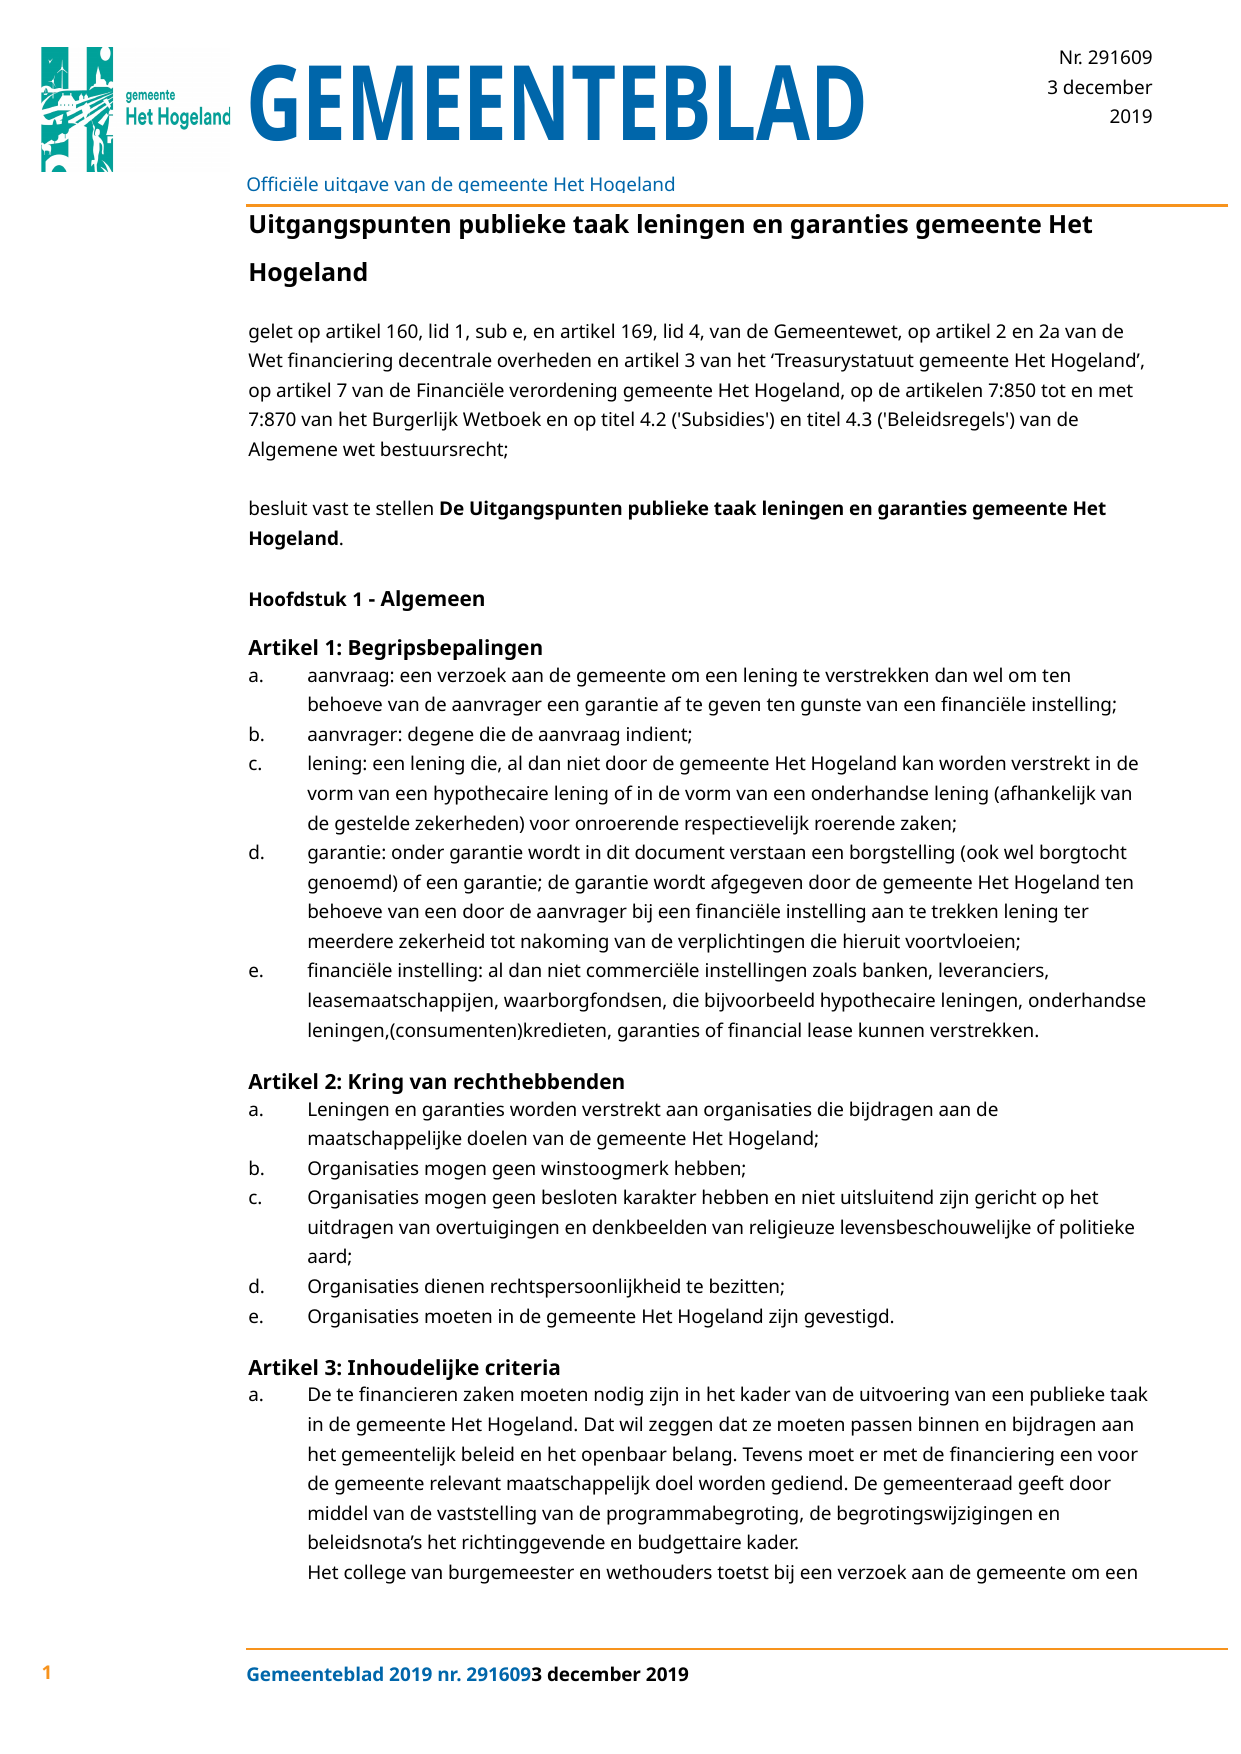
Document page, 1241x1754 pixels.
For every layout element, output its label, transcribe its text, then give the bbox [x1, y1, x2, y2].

list De te financieren zaken moeten nodig zijn in het kader van de uitvoering van een publieke taak in de gemeente Het Hogeland. Dat wil zeggen dat ze moeten passen binnen en bijdragen aan het gemeentelijk beleid en het openbaar belang. Tevens moet er met de financiering een voor de gemeente relevant maatschappelijk doel worden gediend. De gemeenteraad geeft door middel van de vaststelling van de programmabegroting, de begrotingswijzigingen en beleidsnota’s het richtinggevende en budgettaire kader. [248, 1382, 1152, 1555]
text Artikel 2: Kring van rechthebbenden [248, 1067, 1152, 1096]
list garantie: onder garantie wordt in dit document verstaan een borgstelling (ook wel borgtocht genoemd) of een garantie; de garantie wordt afgegeven door de gemeente Het Hogeland ten behoeve van een door de aanvrager bij een financiële instelling aan te trekken lening ter meerdere zekerheid tot nakoming van de verplichtingen die hieruit voortvloeien; [248, 839, 1152, 954]
list Organisaties mogen geen besloten karakter hebben en niet uitsluitend zijn gericht op het uitdragen van overtuigingen en denkbeelden van religieuze levensbeschouwelijke of politieke aard; [248, 1184, 1152, 1269]
text Uitgangspunten publieke taak leningen en garanties gemeente Het Hogeland [248, 207, 1152, 288]
list Leningen en garanties worden verstrekt aan organisaties die bijdragen aan de maatschappelijke doelen van de gemeente Het Hogeland; [248, 1096, 1152, 1151]
list Het college van burgemeester en wethouders toetst bij een verzoek aan de gemeente om een [248, 1559, 1152, 1585]
list financiële instelling: al dan niet commerciële instellingen zoals banken, leveranciers, leasemaatschappijen, waarborgfondsen, die bijvoorbeeld hypothecaire leningen, onderhandse leningen,(consumenten)kredieten, garanties of financial lease kunnen verstrekken. [248, 958, 1152, 1043]
list aanvraag: een verzoek aan de gemeente om een lening te verstrekken dan wel om ten behoeve van de aanvrager een garantie af te geven ten gunste van een financiële instelling; [248, 662, 1152, 717]
list aanvrager: degene die de aanvraag indient; [248, 721, 1152, 747]
text Artikel 3: Inhoudelijke criteria [248, 1353, 1152, 1382]
list Organisaties dienen rechtspersoonlijkheid te bezitten; [248, 1273, 1152, 1299]
text gelet op artikel 160, lid 1, sub e, en artikel 169, lid 4, van de Gemeentewet, op artikel 2 en 2a van de Wet financiering decentrale overheden en artikel 3 van het ‘Treasurystatuut gemeente Het Hogeland’, op artikel 7 van de Financiële verordening gemeente Het Hogeland, op de artikelen 7:850 tot en met 7:870 van het Burgerlijk Wetboek en op titel 4.2 ('Subsidies') en titel 4.3 ('Beleidsregels') van de Algemene wet bestuursrecht; [248, 318, 1152, 462]
text Artikel 1: Begripsbepalingen [248, 633, 1152, 662]
text Hoofdstuk 1 - Algemeen [248, 584, 1152, 613]
list lening: een lening die, al dan niet door de gemeente Het Hogeland kan worden verstrekt in de vorm van een hypothecaire lening of in de vorm van een onderhandse lening (afhankelijk van de gestelde zekerheden) voor onroerende respectievelijk roerende zaken; [248, 751, 1152, 836]
picture [41, 47, 231, 172]
text besluit vast te stellen De Uitgangspunten publieke taak leningen en garanties gemeente Het Hogeland. [248, 495, 1152, 551]
list Organisaties mogen geen winstoogmerk hebben; [248, 1155, 1152, 1181]
list Organisaties moeten in de gemeente Het Hogeland zijn gevestigd. [248, 1303, 1152, 1328]
